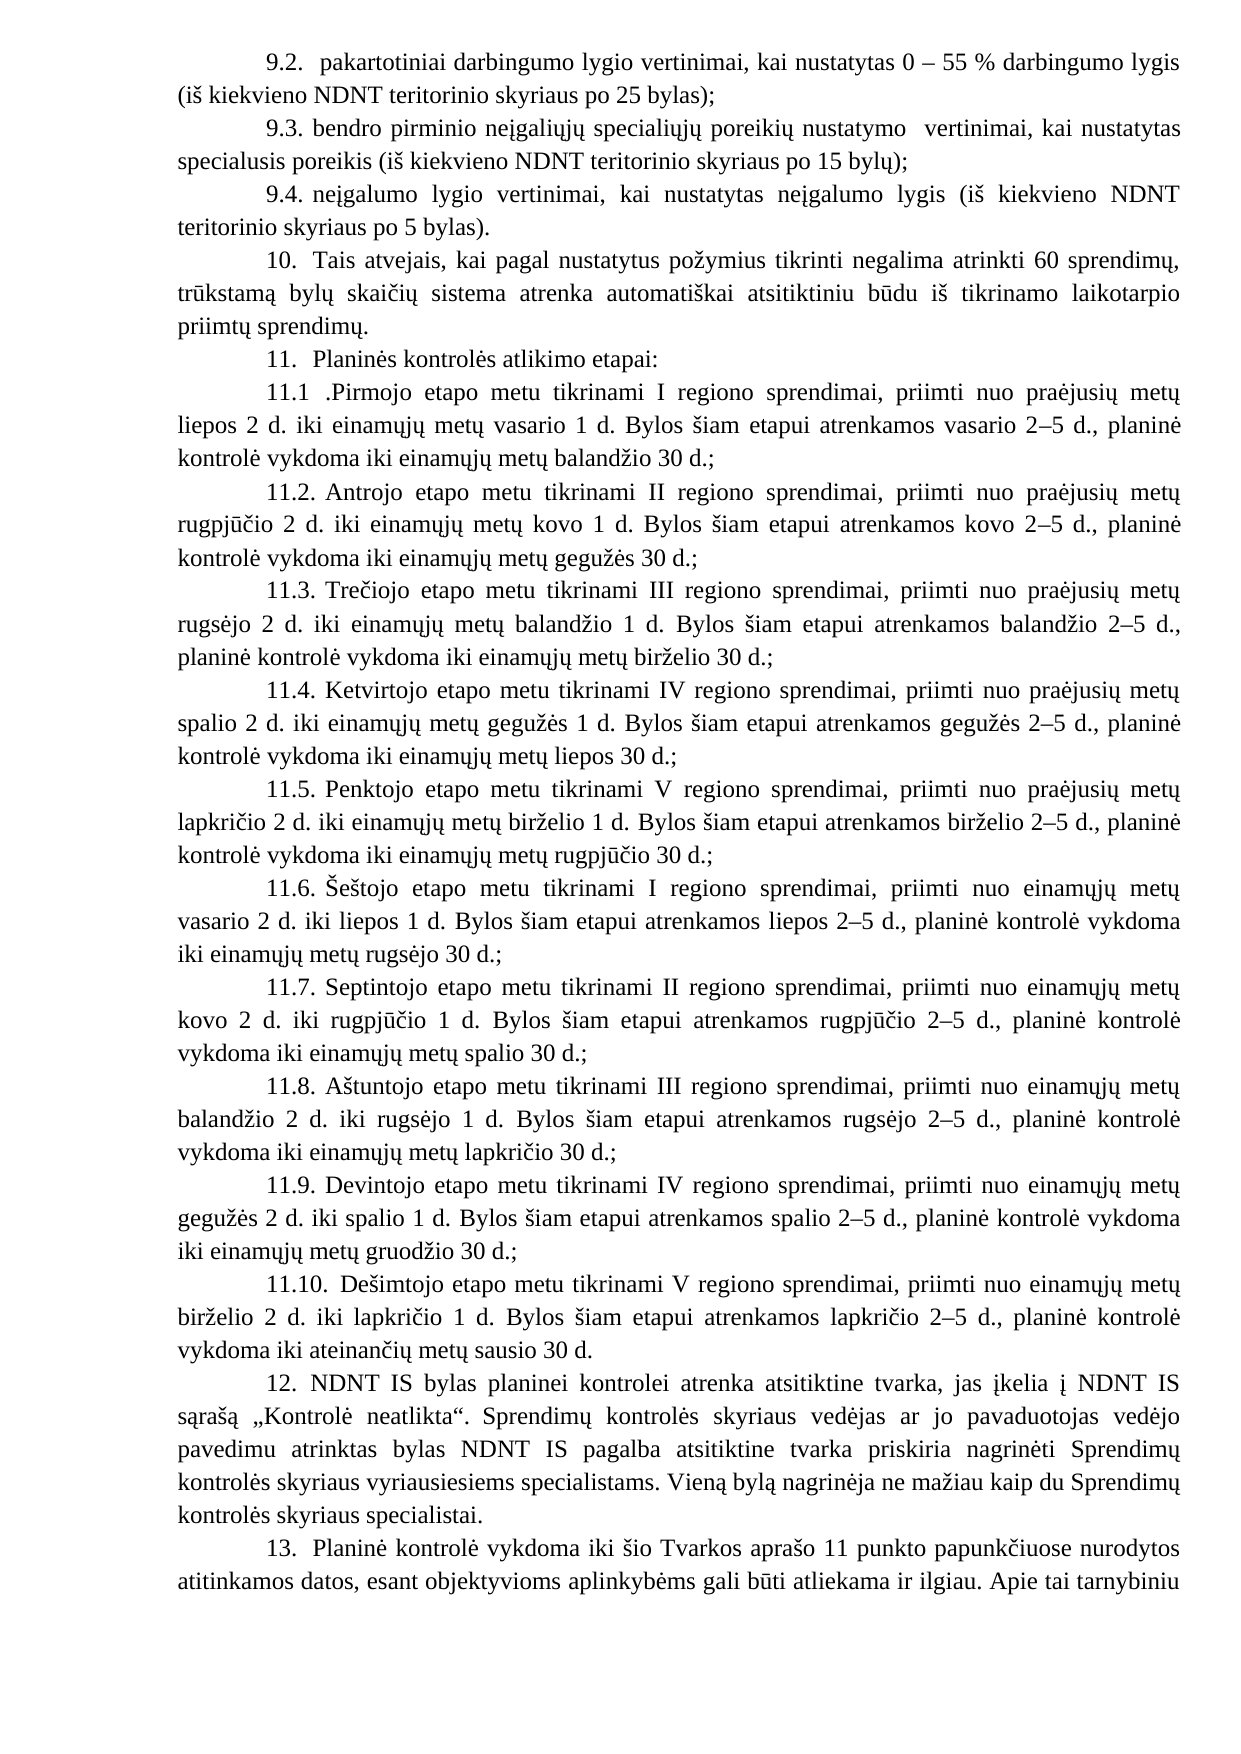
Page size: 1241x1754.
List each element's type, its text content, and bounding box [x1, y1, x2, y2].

text 11.1 .Pirmojo etapo metu tikrinami I regiono sprendimai, priimti nuo praėjusių metų liepos 2 d. iki einamųjų metų vasario 1 d. Bylos šiam etapui atrenkamos vasario 2–5 d., planinė kontrolė vykdoma iki einamųjų metų balandžio 30 d.; [177, 377, 1181, 472]
text 11.10. Dešimtojo etapo metu tikrinami V regiono sprendimai, priimti nuo einamųjų metų birželio 2 d. iki lapkričio 1 d. Bylos šiam etapui atrenkamos lapkričio 2–5 d., planinė kontrolė vykdoma iki ateinančių metų sausio 30 d. [177, 1269, 1181, 1364]
text 11.7. Septintojo etapo metu tikrinami II regiono sprendimai, priimti nuo einamųjų metų kovo 2 d. iki rugpjūčio 1 d. Bylos šiam etapui atrenkamos rugpjūčio 2–5 d., planinė kontrolė vykdoma iki einamųjų metų spalio 30 d.; [177, 972, 1181, 1067]
text 11.5. Penktojo etapo metu tikrinami V regiono sprendimai, priimti nuo praėjusių metų lapkričio 2 d. iki einamųjų metų birželio 1 d. Bylos šiam etapui atrenkamos birželio 2–5 d., planinė kontrolė vykdoma iki einamųjų metų rugpjūčio 30 d.; [177, 774, 1181, 868]
text 11.9. Devintojo etapo metu tikrinami IV regiono sprendimai, priimti nuo einamųjų metų gegužės 2 d. iki spalio 1 d. Bylos šiam etapui atrenkamos spalio 2–5 d., planinė kontrolė vykdoma iki einamųjų metų gruodžio 30 d.; [177, 1170, 1181, 1265]
text 10. Tais atvejais, kai pagal nustatytus požymius tikrinti negalima atrinkti 60 sprendimų, trūkstamą bylų skaičių sistema atrenka automatiškai atsitiktiniu būdu iš tikrinamo laikotarpio priimtų sprendimų. [177, 245, 1181, 340]
text 12. NDNT IS bylas planinei kontrolei atrenka atsitiktine tvarka, jas įkelia į NDNT IS sąrašą „Kontrolė neatlikta“. Sprendimų kontrolės skyriaus vedėjas ar jo pavaduotojas vedėjo pavedimu atrinktas bylas NDNT IS pagalba atsitiktine tvarka priskiria nagrinėti Sprendimų kontrolės skyriaus vyriausiesiems specialistams. Vieną bylą nagrinėja ne mažiau kaip du Sprendimų kontrolės skyriaus specialistai. [177, 1368, 1181, 1529]
text 11.6. Šeštojo etapo metu tikrinami I regiono sprendimai, priimti nuo einamųjų metų vasario 2 d. iki liepos 1 d. Bylos šiam etapui atrenkamos liepos 2–5 d., planinė kontrolė vykdoma iki einamųjų metų rugsėjo 30 d.; [177, 873, 1181, 968]
text 11.4. Ketvirtojo etapo metu tikrinami IV regiono sprendimai, priimti nuo praėjusių metų spalio 2 d. iki einamųjų metų gegužės 1 d. Bylos šiam etapui atrenkamos gegužės 2–5 d., planinė kontrolė vykdoma iki einamųjų metų liepos 30 d.; [177, 675, 1181, 769]
text 11. Planinės kontrolės atlikimo etapai: [177, 344, 1181, 373]
text 9.4. neįgalumo lygio vertinimai, kai nustatytas neįgalumo lygis (iš kiekvieno NDNT teritorinio skyriaus po 5 bylas). [177, 179, 1181, 241]
text 13. Planinė kontrolė vykdoma iki šio Tvarkos aprašo 11 punkto papunkčiuose nurodytos atitinkamos datos, esant objektyvioms aplinkybėms gali būti atliekama ir ilgiau. Apie tai tarnybiniu [177, 1533, 1181, 1595]
text 11.2. Antrojo etapo metu tikrinami II regiono sprendimai, priimti nuo praėjusių metų rugpjūčio 2 d. iki einamųjų metų kovo 1 d. Bylos šiam etapui atrenkamos kovo 2–5 d., planinė kontrolė vykdoma iki einamųjų metų gegužės 30 d.; [177, 477, 1181, 571]
text 11.8. Aštuntojo etapo metu tikrinami III regiono sprendimai, priimti nuo einamųjų metų balandžio 2 d. iki rugsėjo 1 d. Bylos šiam etapui atrenkamos rugsėjo 2–5 d., planinė kontrolė vykdoma iki einamųjų metų lapkričio 30 d.; [177, 1071, 1181, 1166]
text 9.3. bendro pirminio neįgaliųjų specialiųjų poreikių nustatymo vertinimai, kai nustatytas specialusis poreikis (iš kiekvieno NDNT teritorinio skyriaus po 15 bylų); [177, 113, 1181, 175]
text 9.2. pakartotiniai darbingumo lygio vertinimai, kai nustatytas 0 – 55 % darbingumo lygis (iš kiekvieno NDNT teritorinio skyriaus po 25 bylas); [177, 47, 1181, 109]
text 11.3. Trečiojo etapo metu tikrinami III regiono sprendimai, priimti nuo praėjusių metų rugsėjo 2 d. iki einamųjų metų balandžio 1 d. Bylos šiam etapui atrenkamos balandžio 2–5 d., planinė kontrolė vykdoma iki einamųjų metų birželio 30 d.; [177, 576, 1181, 670]
